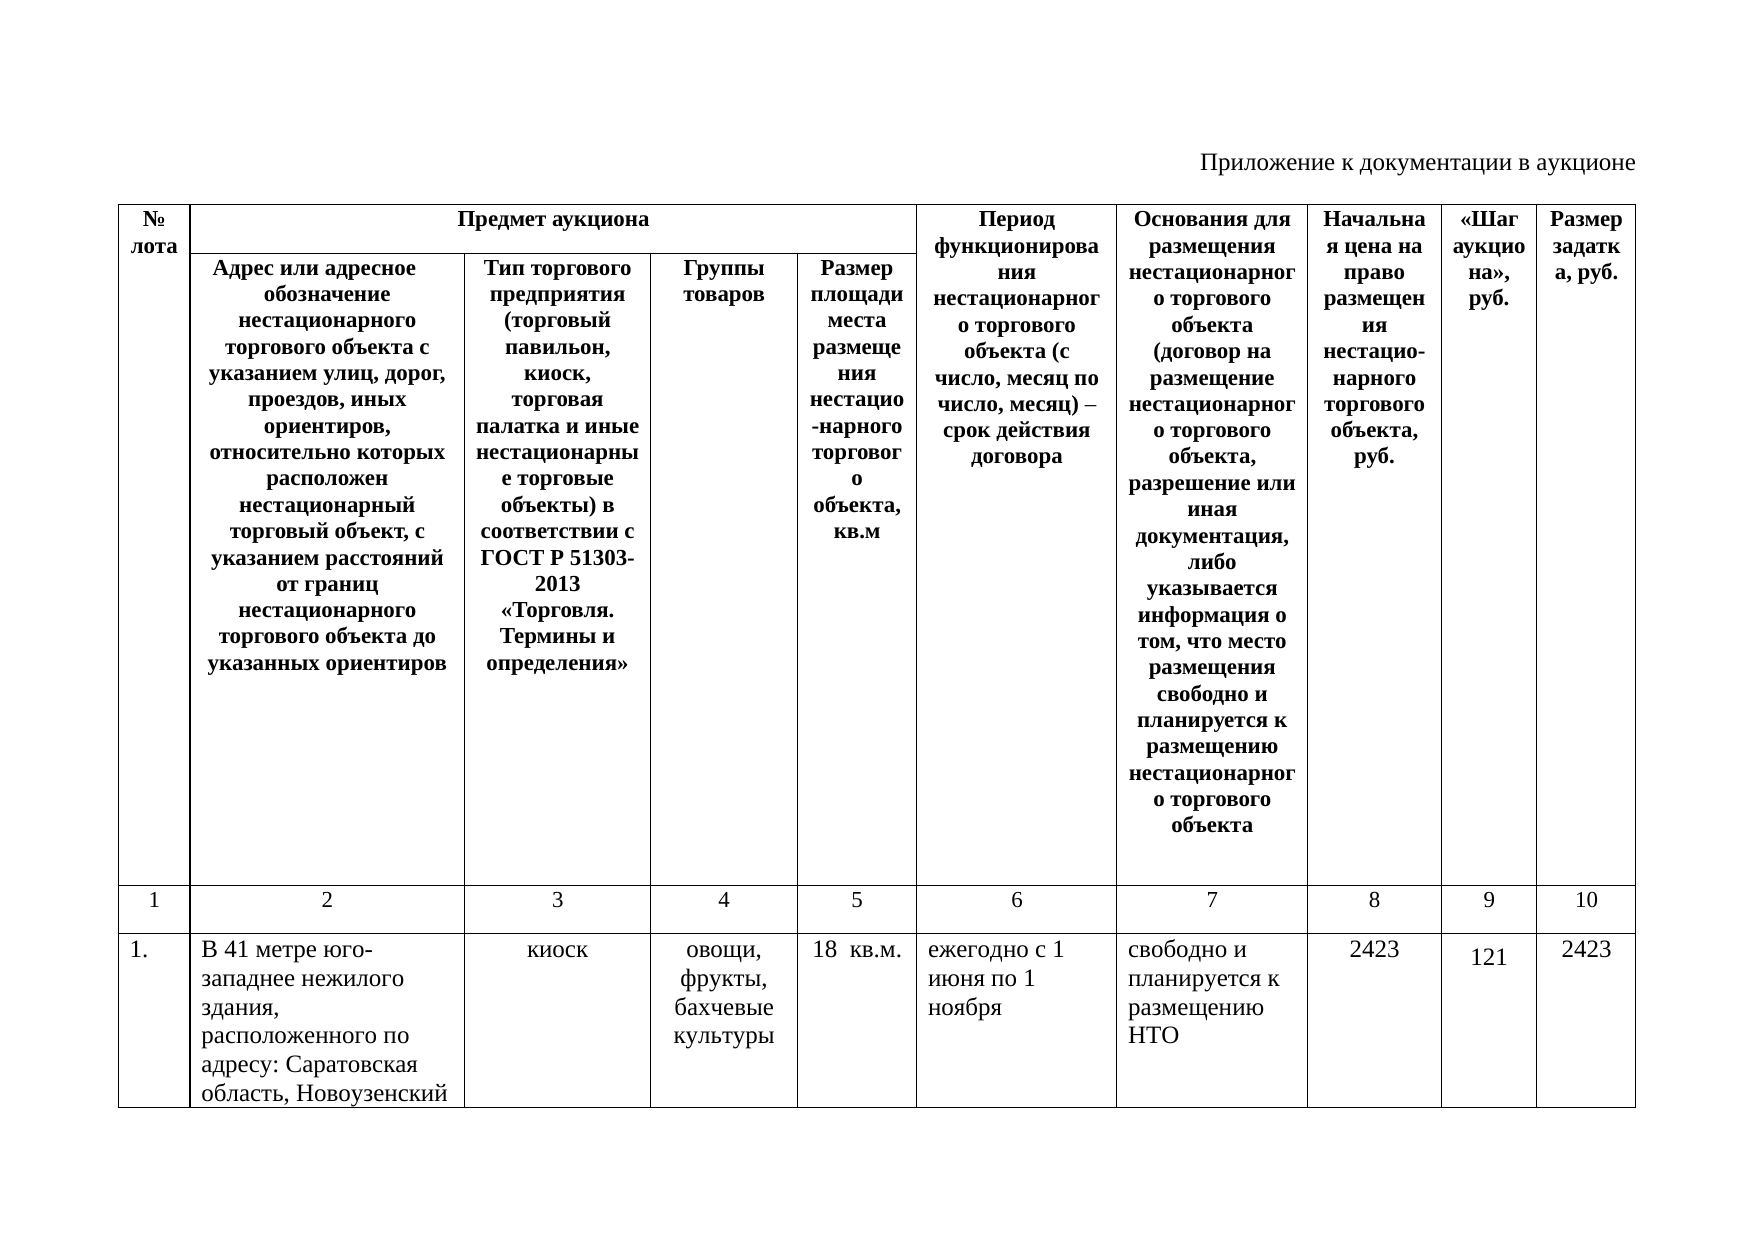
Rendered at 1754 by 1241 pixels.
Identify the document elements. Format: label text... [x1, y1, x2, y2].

table_cell 121 [1442, 934, 1536, 1107]
table_cell Адрес или адресное обозначение нестационарного торгового объекта с указанием улиц, дорог, проездов, иных ориентиров, относительно которых расположен нестационарный торговый объект, с указанием расстояний от границ нестационарного торгового объекта до указанных ориентиров [191, 254, 464, 885]
table_cell киоск [465, 934, 650, 1107]
table_cell 1. [119, 934, 189, 1107]
table_cell 7 [1117, 886, 1307, 933]
table_header Размер задатка, руб. [1537, 205, 1635, 885]
table_cell 18 кв.м. [798, 934, 916, 1107]
table_cell 2423 [1537, 934, 1635, 1107]
text Приложение к документации в аукционе [118, 147, 1636, 176]
table_cell ежегодно с 1 июня по 1 ноября [917, 934, 1116, 1107]
table_cell 4 [651, 886, 797, 933]
table_cell 9 [1442, 886, 1536, 933]
table_cell Размер площади места размещения нестацио-нарного торгового объекта, кв.м [798, 254, 916, 885]
table_cell свободно и планируется к размещению НТО [1117, 934, 1307, 1107]
table_cell 8 [1308, 886, 1441, 933]
table_header «Шаг аукциона», руб. [1442, 205, 1536, 885]
table_header Период функционирования нестационарного торгового объекта (с число, месяц по число, месяц) – срок действия договора [917, 205, 1116, 885]
table_cell 2 [191, 886, 464, 933]
table_cell Тип торгового предприятия (торговый павильон, киоск, торговая палатка и иные нестационарные торговые объекты) в соответствии с ГОСТ Р 51303-2013 «Торговля. Термины и определения» [465, 254, 650, 885]
table_cell 10 [1537, 886, 1635, 933]
table_cell 3 [465, 886, 650, 933]
table_cell 6 [917, 886, 1116, 933]
table_header Начальная цена на право размещения нестацио-нарного торгового объекта, руб. [1308, 205, 1441, 885]
table_cell овощи, фрукты, бахчевые культуры [651, 934, 797, 1107]
table_cell Группы товаров [651, 254, 797, 885]
table_header № лота [119, 205, 189, 885]
table_header Предмет аукциона [191, 205, 916, 253]
table_cell 2423 [1308, 934, 1441, 1107]
table_cell В 41 метре юго-западнее нежилого здания, расположенного по адресу: Саратовская область, Новоузенский [191, 934, 464, 1107]
table_header Основания для размещения нестационарного торгового объекта (договор на размещение нестационарного торгового объекта, разрешение или иная документация, либо указывается информация о том, что место размещения свободно и планируется к размещению нестационарного торгового объекта [1117, 205, 1307, 885]
table_cell 1 [119, 886, 189, 933]
table_cell 5 [798, 886, 916, 933]
